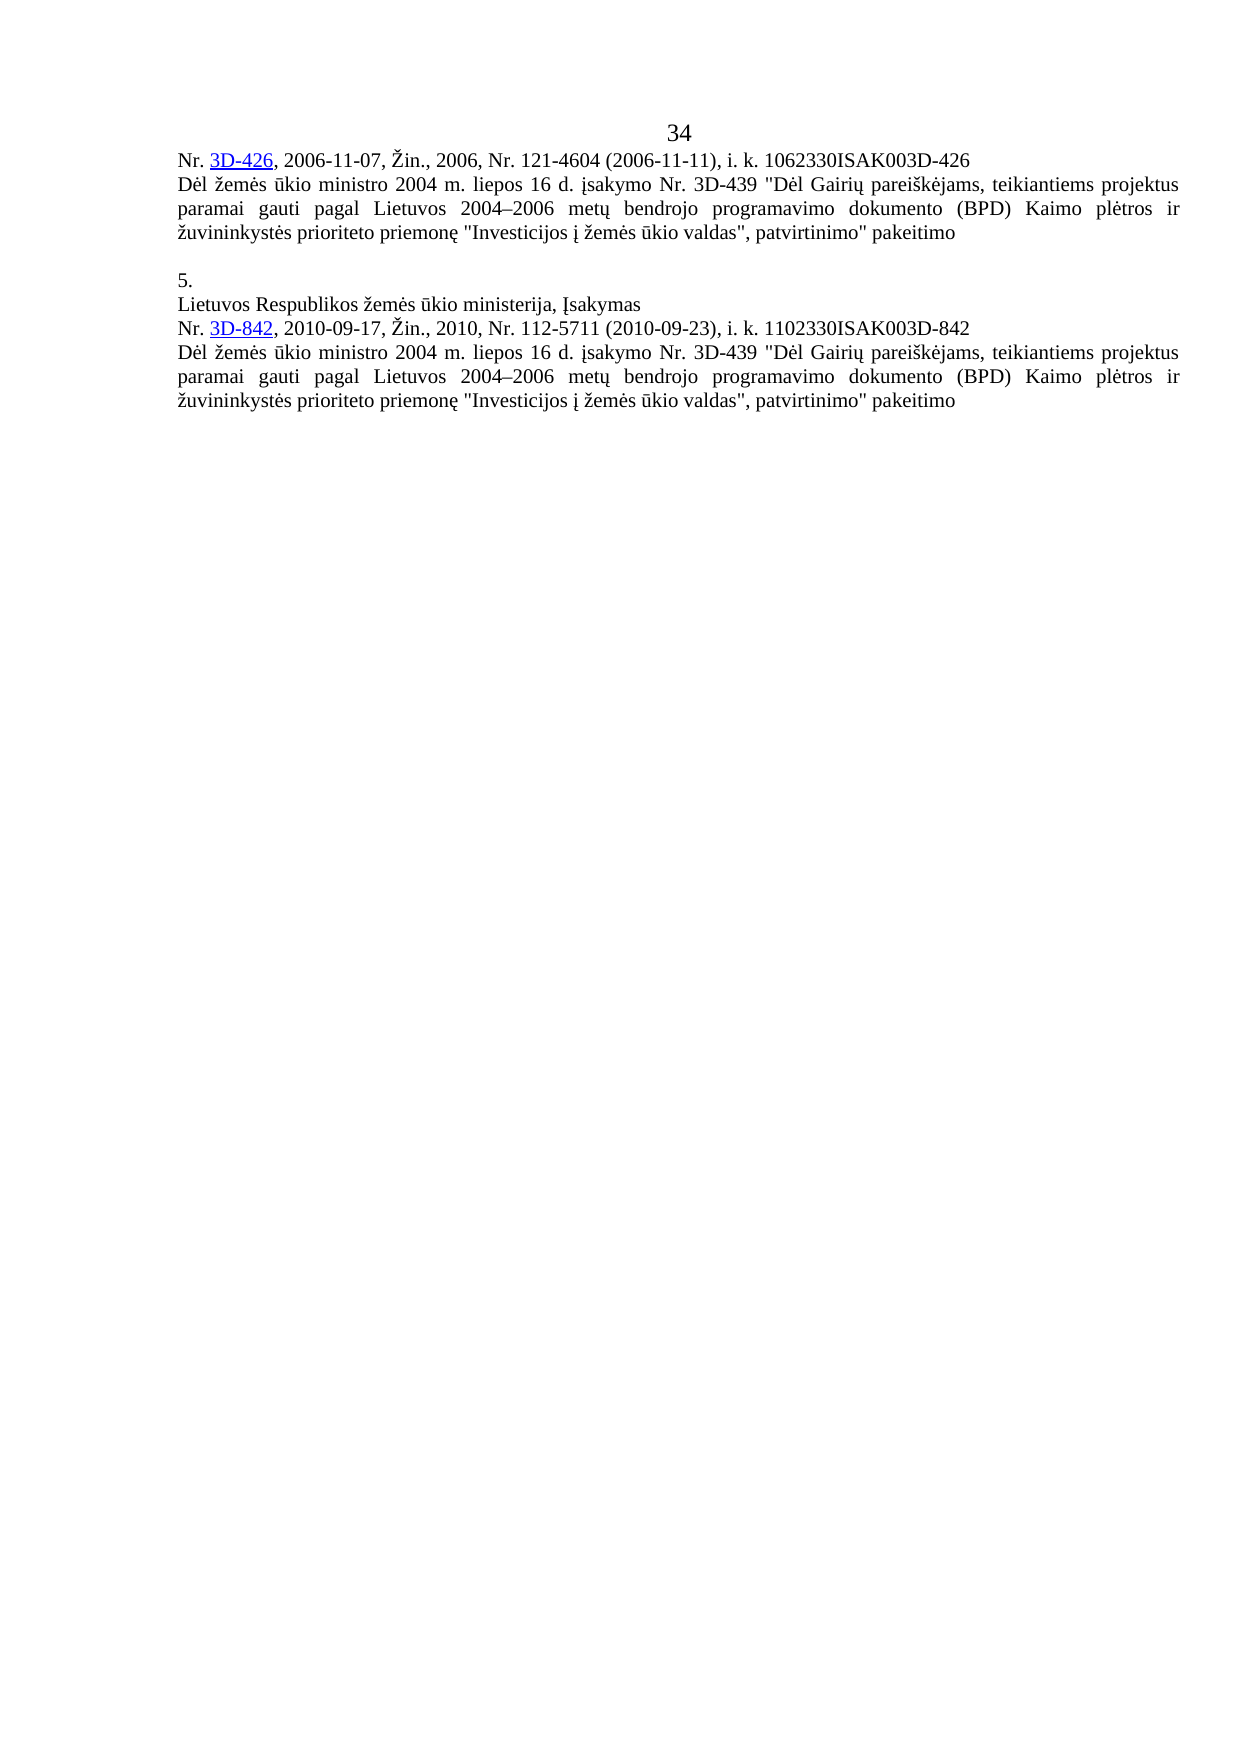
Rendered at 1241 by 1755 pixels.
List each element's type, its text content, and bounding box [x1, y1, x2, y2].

text Dėl žemės ūkio ministro 2004 m. liepos 16 d. įsakymo Nr. 3D-439 "Dėl Gairių pareiškėjams, teikiantiems projektus paramai gauti pagal Lietuvos 2004–2006 metų bendrojo programavimo dokumento (BPD) Kaimo plėtros ir žuvininkystės prioriteto priemonę "Investicijos į žemės ūkio valdas", patvirtinimo" pakeitimo [177, 340, 1181, 412]
text 5. [177, 268, 1181, 292]
text Lietuvos Respublikos žemės ūkio ministerija, Įsakymas [177, 292, 1181, 316]
text Nr. 3D-842, 2010-09-17, Žin., 2010, Nr. 112-5711 (2010-09-23), i. k. 1102330ISAK003D-842 [177, 316, 1181, 340]
text Nr. 3D-426, 2006-11-07, Žin., 2006, Nr. 121-4604 (2006-11-11), i. k. 1062330ISAK003D-426 [177, 148, 1181, 172]
text Dėl žemės ūkio ministro 2004 m. liepos 16 d. įsakymo Nr. 3D-439 "Dėl Gairių pareiškėjams, teikiantiems projektus paramai gauti pagal Lietuvos 2004–2006 metų bendrojo programavimo dokumento (BPD) Kaimo plėtros ir žuvininkystės prioriteto priemonę "Investicijos į žemės ūkio valdas", patvirtinimo" pakeitimo [177, 172, 1181, 244]
